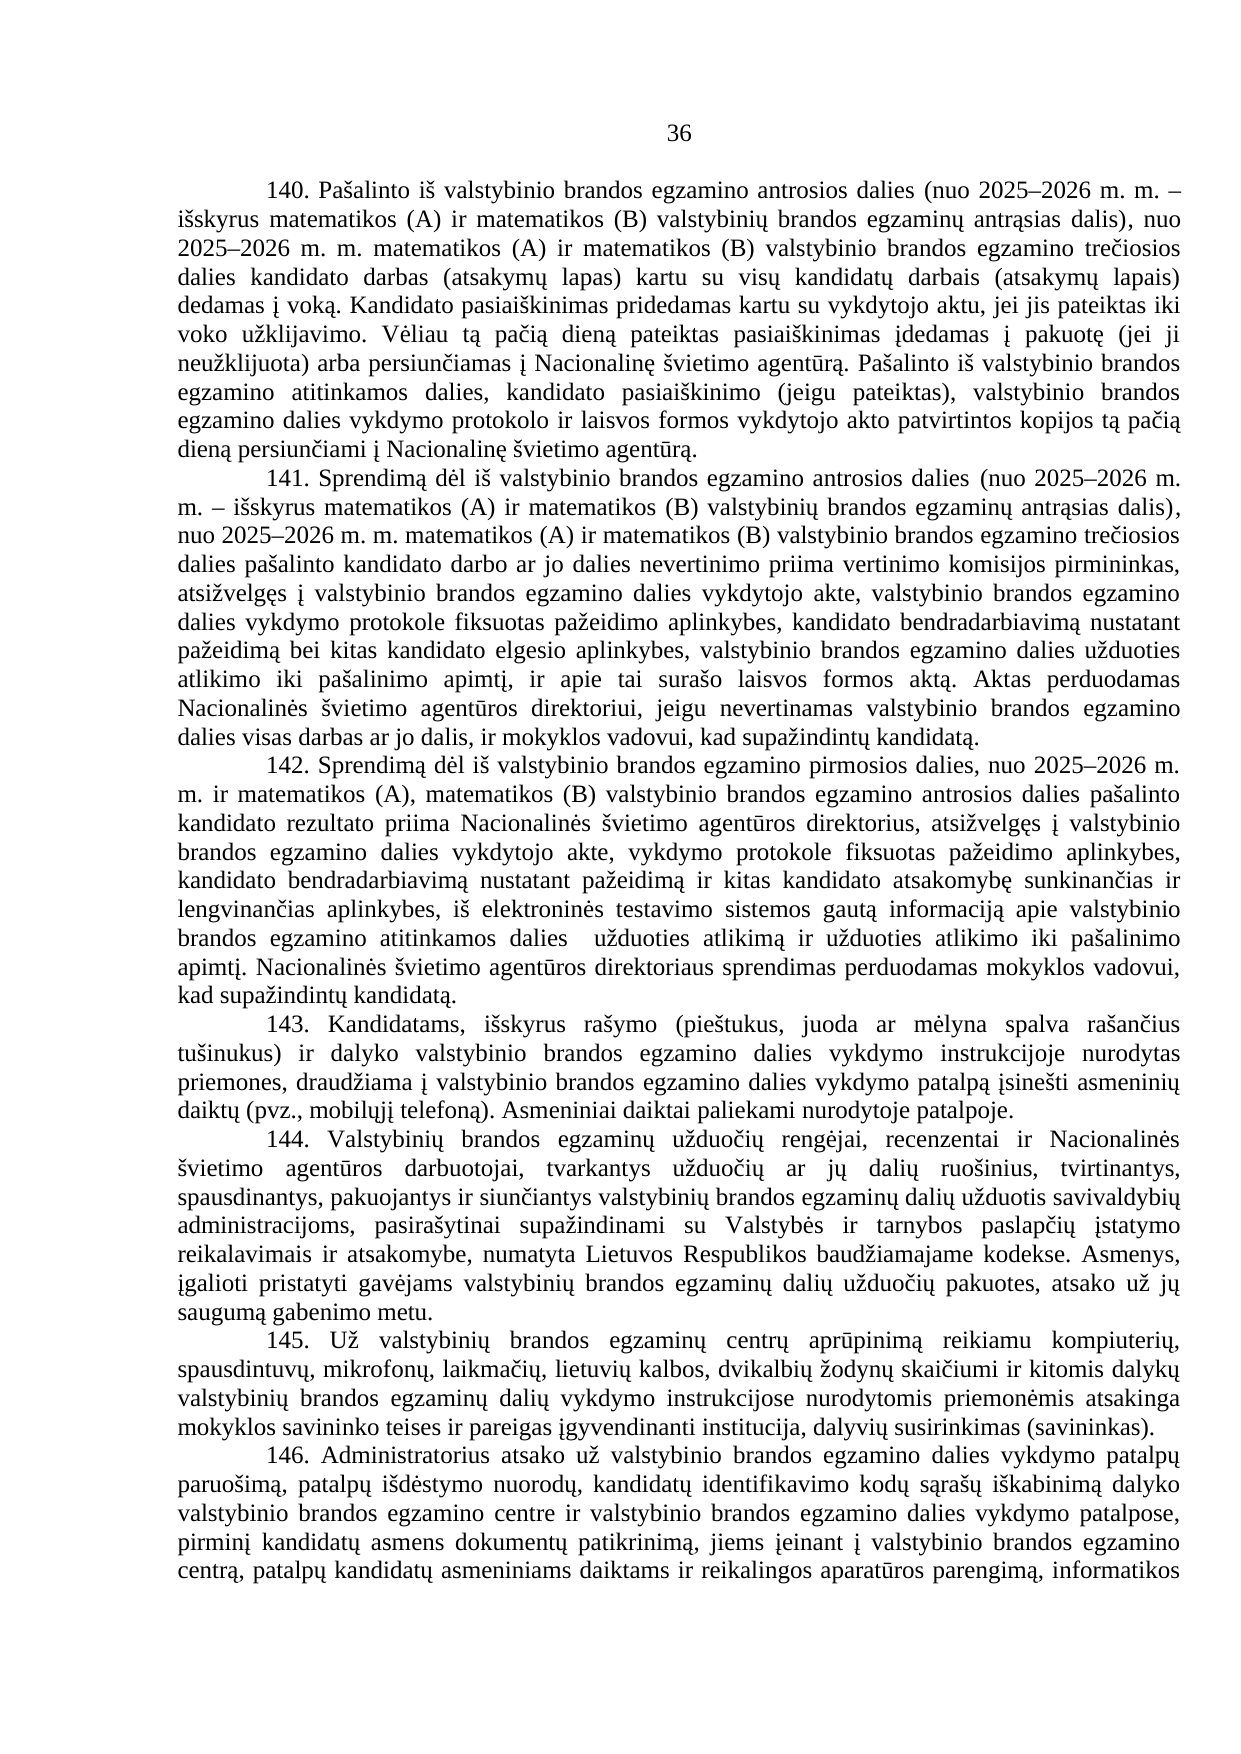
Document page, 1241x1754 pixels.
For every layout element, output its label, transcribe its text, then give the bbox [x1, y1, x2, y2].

text 144. Valstybinių brandos egzaminų užduočių rengėjai, recenzentai ir Nacionalinės švietimo agentūros darbuotojai, tvarkantys užduočių ar jų dalių ruošinius, tvirtinantys, spausdinantys, pakuojantys ir siunčiantys valstybinių brandos egzaminų dalių užduotis savivaldybių administracijoms, pasirašytinai supažindinami su Valstybės ir tarnybos paslapčių įstatymo reikalavimais ir atsakomybe, numatyta Lietuvos Respublikos baudžiamajame kodekse. Asmenys, įgalioti pristatyti gavėjams valstybinių brandos egzaminų dalių užduočių pakuotes, atsako už jų saugumą gabenimo metu. [177, 1124, 1181, 1326]
text 146. Administratorius atsako už valstybinio brandos egzamino dalies vykdymo patalpų paruošimą, patalpų išdėstymo nuorodų, kandidatų identifikavimo kodų sąrašų iškabinimą dalyko valstybinio brandos egzamino centre ir valstybinio brandos egzamino dalies vykdymo patalpose, pirminį kandidatų asmens dokumentų patikrinimą, jiems įeinant į valstybinio brandos egzamino centrą, patalpų kandidatų asmeniniams daiktams ir reikalingos aparatūros parengimą, informatikos [177, 1441, 1181, 1584]
text 142. Sprendimą dėl iš valstybinio brandos egzamino pirmosios dalies, nuo 2025–2026 m. m. ir matematikos (A), matematikos (B) valstybinio brandos egzamino antrosios dalies pašalinto kandidato rezultato priima Nacionalinės švietimo agentūros direktorius, atsižvelgęs į valstybinio brandos egzamino dalies vykdytojo akte, vykdymo protokole fiksuotas pažeidimo aplinkybes, kandidato bendradarbiavimą nustatant pažeidimą ir kitas kandidato atsakomybę sunkinančias ir lengvinančias aplinkybes, iš elektroninės testavimo sistemos gautą informaciją apie valstybinio brandos egzamino atitinkamos dalies užduoties atlikimą ir užduoties atlikimo iki pašalinimo apimtį. Nacionalinės švietimo agentūros direktoriaus sprendimas perduodamas mokyklos vadovui, kad supažindintų kandidatą. [177, 751, 1181, 1009]
text 143. Kandidatams, išskyrus rašymo (pieštukus, juoda ar mėlyna spalva rašančius tušinukus) ir dalyko valstybinio brandos egzamino dalies vykdymo instrukcijoje nurodytas priemones, draudžiama į valstybinio brandos egzamino dalies vykdymo patalpą įsinešti asmeninių daiktų (pvz., mobilųjį telefoną). Asmeniniai daiktai paliekami nurodytoje patalpoje. [177, 1009, 1181, 1124]
text 140. Pašalinto iš valstybinio brandos egzamino antrosios dalies (nuo 2025–2026 m. m. – išskyrus matematikos (A) ir matematikos (B) valstybinių brandos egzaminų antrąsias dalis), nuo 2025–2026 m. m. matematikos (A) ir matematikos (B) valstybinio brandos egzamino trečiosios dalies kandidato darbas (atsakymų lapas) kartu su visų kandidatų darbais (atsakymų lapais) dedamas į voką. Kandidato pasiaiškinimas pridedamas kartu su vykdytojo aktu, jei jis pateiktas iki voko užklijavimo. Vėliau tą pačią dieną pateiktas pasiaiškinimas įdedamas į pakuotę (jei ji neužklijuota) arba persiunčiamas į Nacionalinę švietimo agentūrą. Pašalinto iš valstybinio brandos egzamino atitinkamos dalies, kandidato pasiaiškinimo (jeigu pateiktas), valstybinio brandos egzamino dalies vykdymo protokolo ir laisvos formos vykdytojo akto patvirtintos kopijos tą pačią dieną persiunčiami į Nacionalinę švietimo agentūrą. [177, 176, 1181, 463]
text 141. Sprendimą dėl iš valstybinio brandos egzamino antrosios dalies (nuo 2025–2026 m. m. – išskyrus matematikos (A) ir matematikos (B) valstybinių brandos egzaminų antrąsias dalis), nuo 2025–2026 m. m. matematikos (A) ir matematikos (B) valstybinio brandos egzamino trečiosios dalies pašalinto kandidato darbo ar jo dalies nevertinimo priima vertinimo komisijos pirmininkas, atsižvelgęs į valstybinio brandos egzamino dalies vykdytojo akte, valstybinio brandos egzamino dalies vykdymo protokole fiksuotas pažeidimo aplinkybes, kandidato bendradarbiavimą nustatant pažeidimą bei kitas kandidato elgesio aplinkybes, valstybinio brandos egzamino dalies užduoties atlikimo iki pašalinimo apimtį, ir apie tai surašo laisvos formos aktą. Aktas perduodamas Nacionalinės švietimo agentūros direktoriui, jeigu nevertinamas valstybinio brandos egzamino dalies visas darbas ar jo dalis, ir mokyklos vadovui, kad supažindintų kandidatą. [177, 463, 1181, 751]
text 145. Už valstybinių brandos egzaminų centrų aprūpinimą reikiamu kompiuterių, spausdintuvų, mikrofonų, laikmačių, lietuvių kalbos, dvikalbių žodynų skaičiumi ir kitomis dalykų valstybinių brandos egzaminų dalių vykdymo instrukcijose nurodytomis priemonėmis atsakinga mokyklos savininko teises ir pareigas įgyvendinanti institucija, dalyvių susirinkimas (savininkas). [177, 1326, 1181, 1441]
